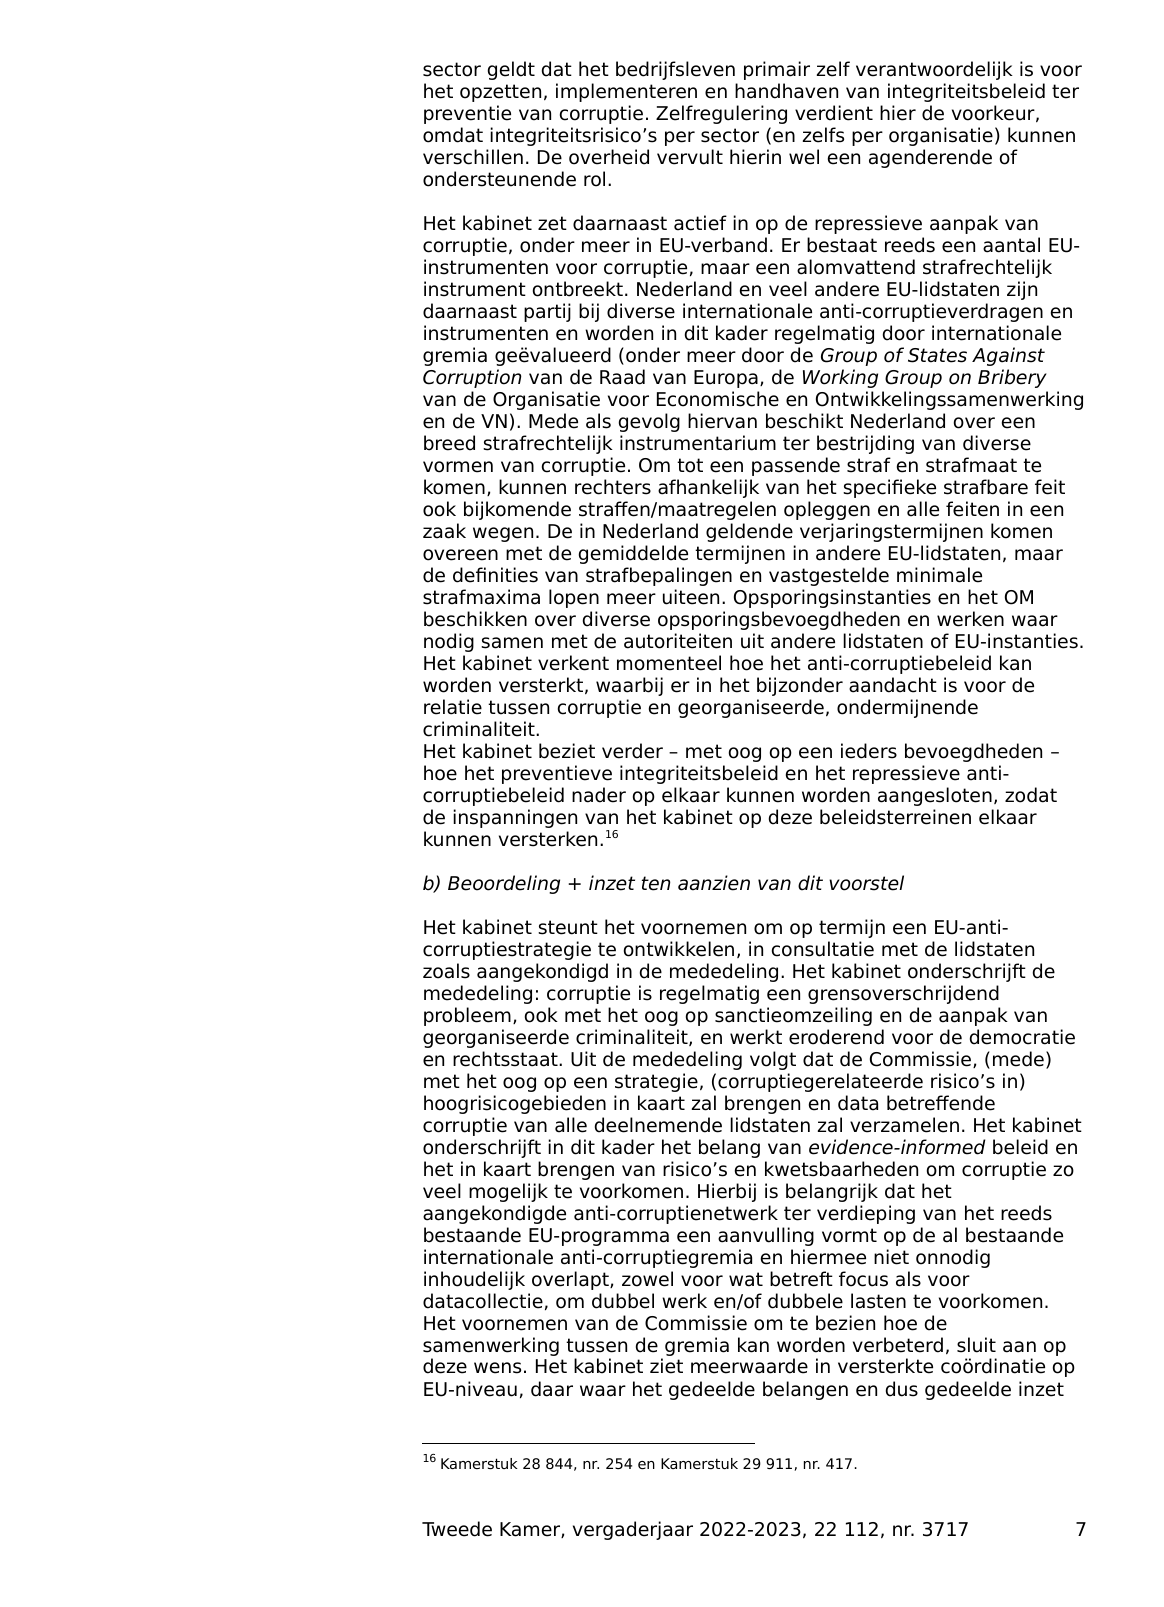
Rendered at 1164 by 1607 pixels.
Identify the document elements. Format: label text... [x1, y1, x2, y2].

text Kamerstuk 28 844, nr. 254 en Kamerstuk 29 911, nr. 417. [422, 1452, 1087, 1474]
text Het kabinet beziet verder – met oog op een ieders bevoegdheden – hoe het preventieve integriteitsbeleid en het repressieve anti-corruptiebeleid nader op elkaar kunnen worden aangesloten, zodat de inspanningen van het kabinet op deze beleidsterreinen elkaar kunnen versterken. [422, 741, 1087, 851]
text Het kabinet zet daarnaast actief in op de repressieve aanpak van corruptie, onder meer in EU-verband. Er bestaat reeds een aantal EU-instrumenten voor corruptie, maar een alomvattend strafrechtelijk instrument ontbreekt. Nederland en veel andere EU-lidstaten zijn daarnaast partij bij diverse internationale anti-corruptieverdragen en instrumenten en worden in dit kader regelmatig door internationale gremia geëvalueerd (onder meer door de Group of States Against Corruption van de Raad van Europa, de Working Group on Bribery van de Organisatie voor Economische en Ontwikkelingssamenwerking en de VN). Mede als gevolg hiervan beschikt Nederland over een breed strafrechtelijk instrumentarium ter bestrijding van diverse vormen van corruptie. Om tot een passende straf en strafmaat te komen, kunnen rechters afhankelijk van het specifieke strafbare feit ook bijkomende straffen/maatregelen opleggen en alle feiten in een zaak wegen. De in Nederland geldende verjaringstermijnen komen overeen met de gemiddelde termijnen in andere EU-lidstaten, maar de definities van strafbepalingen en vastgestelde minimale strafmaxima lopen meer uiteen. Opsporingsinstanties en het OM beschikken over diverse opsporingsbevoegdheden en werken waar nodig samen met de autoriteiten uit andere lidstaten of EU-instanties. Het kabinet verkent momenteel hoe het anti-corruptiebeleid kan worden versterkt, waarbij er in het bijzonder aandacht is voor de relatie tussen corruptie en georganiseerde, ondermijnende criminaliteit. [422, 213, 1087, 741]
text sector geldt dat het bedrijfsleven primair zelf verantwoordelijk is voor het opzetten, implementeren en handhaven van integriteitsbeleid ter preventie van corruptie. Zelfregulering verdient hier de voorkeur, omdat integriteitsrisico’s per sector (en zelfs per organisatie) kunnen verschillen. De overheid vervult hierin wel een agenderende of ondersteunende rol. [422, 59, 1087, 191]
text Het kabinet steunt het voornemen om op termijn een EU-anti-corruptiestrategie te ontwikkelen, in consultatie met de lidstaten zoals aangekondigd in de mededeling. Het kabinet onderschrijft de mededeling: corruptie is regelmatig een grensoverschrijdend probleem, ook met het oog op sanctieomzeiling en de aanpak van georganiseerde criminaliteit, en werkt eroderend voor de democratie en rechtsstaat. Uit de mededeling volgt dat de Commissie, (mede) met het oog op een strategie, (corruptiegerelateerde risico’s in) hoogrisicogebieden in kaart zal brengen en data betreffende corruptie van alle deelnemende lidstaten zal verzamelen. Het kabinet onderschrijft in dit kader het belang van evidence-informed beleid en het in kaart brengen van risico’s en kwetsbaarheden om corruptie zo veel mogelijk te voorkomen. Hierbij is belangrijk dat het aangekondigde anti-corruptienetwerk ter verdieping van het reeds bestaande EU-programma een aanvulling vormt op de al bestaande internationale anti-corruptiegremia en hiermee niet onnodig inhoudelijk overlapt, zowel voor wat betreft focus als voor datacollectie, om dubbel werk en/of dubbele lasten te voorkomen. Het voornemen van de Commissie om te bezien hoe de samenwerking tussen de gremia kan worden verbeterd, sluit aan op deze wens. Het kabinet ziet meerwaarde in versterkte coördinatie op EU-niveau, daar waar het gedeelde belangen en dus gedeelde inzet [422, 917, 1087, 1400]
subtitle b) Beoordeling + inzet ten aanzien van dit voorstel [422, 873, 1087, 895]
